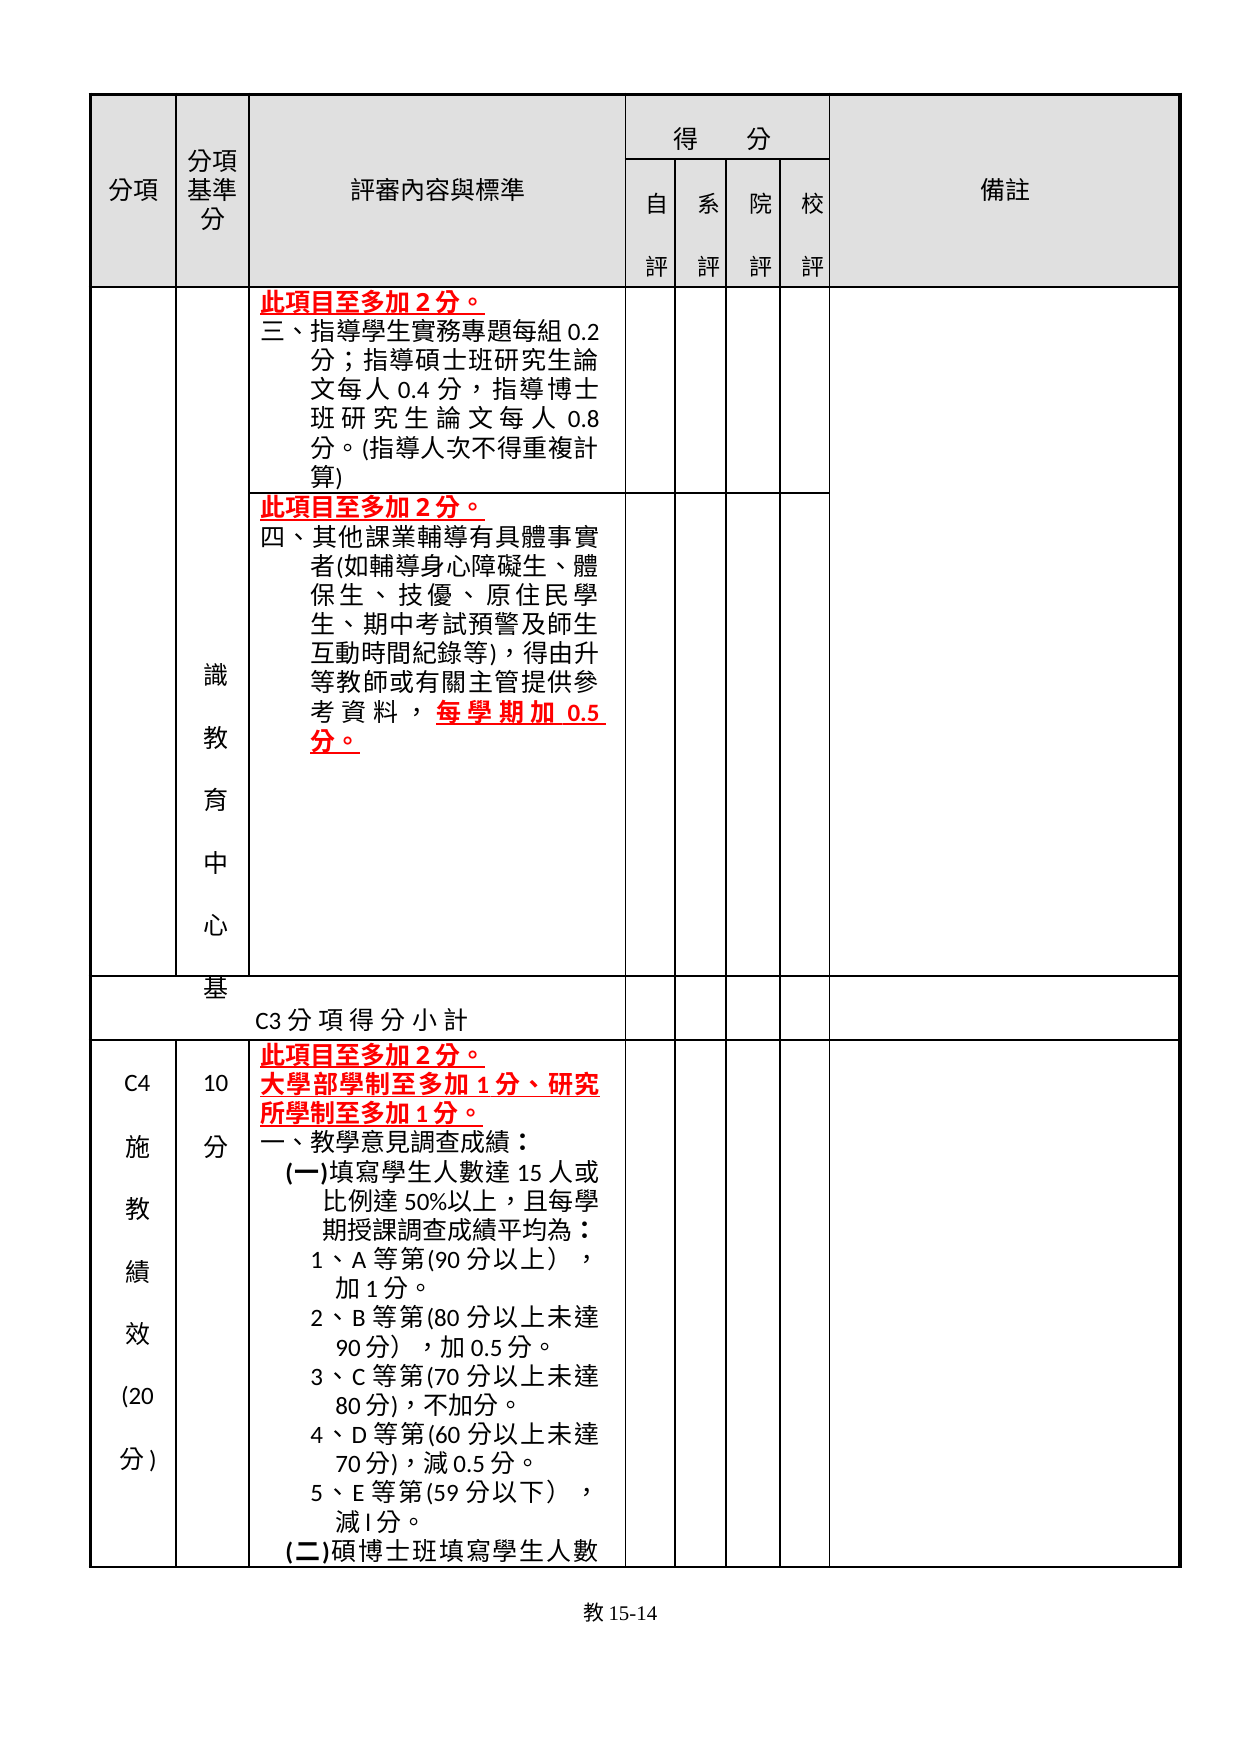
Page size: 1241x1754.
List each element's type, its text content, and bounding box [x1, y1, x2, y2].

table_cell [676, 977, 725, 1039]
table_cell 此項目至多加2分。 三、指導學生實務專題每組0.2分；指導碩士班研究生論文每人0.4分，指導博士班研究生論文每人0.8分。(指導人次不得重複計算) [250, 288, 625, 492]
table_cell 校評 [781, 160, 829, 286]
table_cell [830, 1041, 1178, 1566]
table_cell [830, 977, 1178, 1039]
table_header 分項 [92, 96, 175, 286]
table_cell [676, 288, 725, 492]
table_cell [727, 1041, 779, 1566]
table_header 分項基準分 [177, 96, 248, 286]
table_cell 此項目至多加2分。 四、其他課業輔導有具體事實者(如輔導身心障礙生、體保生、技優、原住民學生、期中考試預警及師生互動時間紀錄等)，得由升等教師或有關主管提供參考資料，每學期加0.5分。 [250, 494, 625, 975]
table_cell [781, 494, 829, 975]
table_cell [626, 977, 674, 1039]
table_cell [92, 288, 175, 975]
table_cell 院評 [727, 160, 779, 286]
table_cell [781, 977, 829, 1039]
table_cell [626, 1041, 674, 1566]
table_cell [727, 977, 779, 1039]
table_cell [626, 288, 674, 492]
table_cell 8分(通識教育中心基準分為10分) [177, 288, 248, 975]
table_cell 此項目至多加2分。 大學部學制至多加1分、研究所學制至多加1分。 一、教學意見調查成績： (一)填寫學生人數達15人或比例達50%以上，且每學期授課調查成績平均為： 1、A等第(90分以上），加1分。 2、B等第(80分以上未達90分），加0.5分。 3、C等第(70分以上未達80分)，不加分。 4、D等第(60分以上未達70分)，減0.5分。 5、E等第(59分以下），減l分。 (二)碩博士班填寫學生人數 [250, 1041, 625, 1566]
table_cell [676, 1041, 725, 1566]
table_header 評審內容與標準 [250, 96, 625, 286]
table_cell [727, 288, 779, 492]
table_cell [626, 494, 674, 975]
table_header 備註 [830, 96, 1178, 286]
table_cell 自評 [626, 160, 674, 286]
table_cell [727, 494, 779, 975]
table_cell [781, 1041, 829, 1566]
table_cell C4 施教績效(20分) [92, 1041, 175, 1566]
table_cell 10分 [177, 1041, 248, 1566]
table_cell [830, 288, 1178, 975]
table_header 得 分 [626, 96, 829, 158]
table_cell 系評 [676, 160, 725, 286]
table_cell C3分項得分小計 [92, 977, 625, 1039]
table_cell [676, 494, 725, 975]
table_cell [781, 288, 829, 492]
